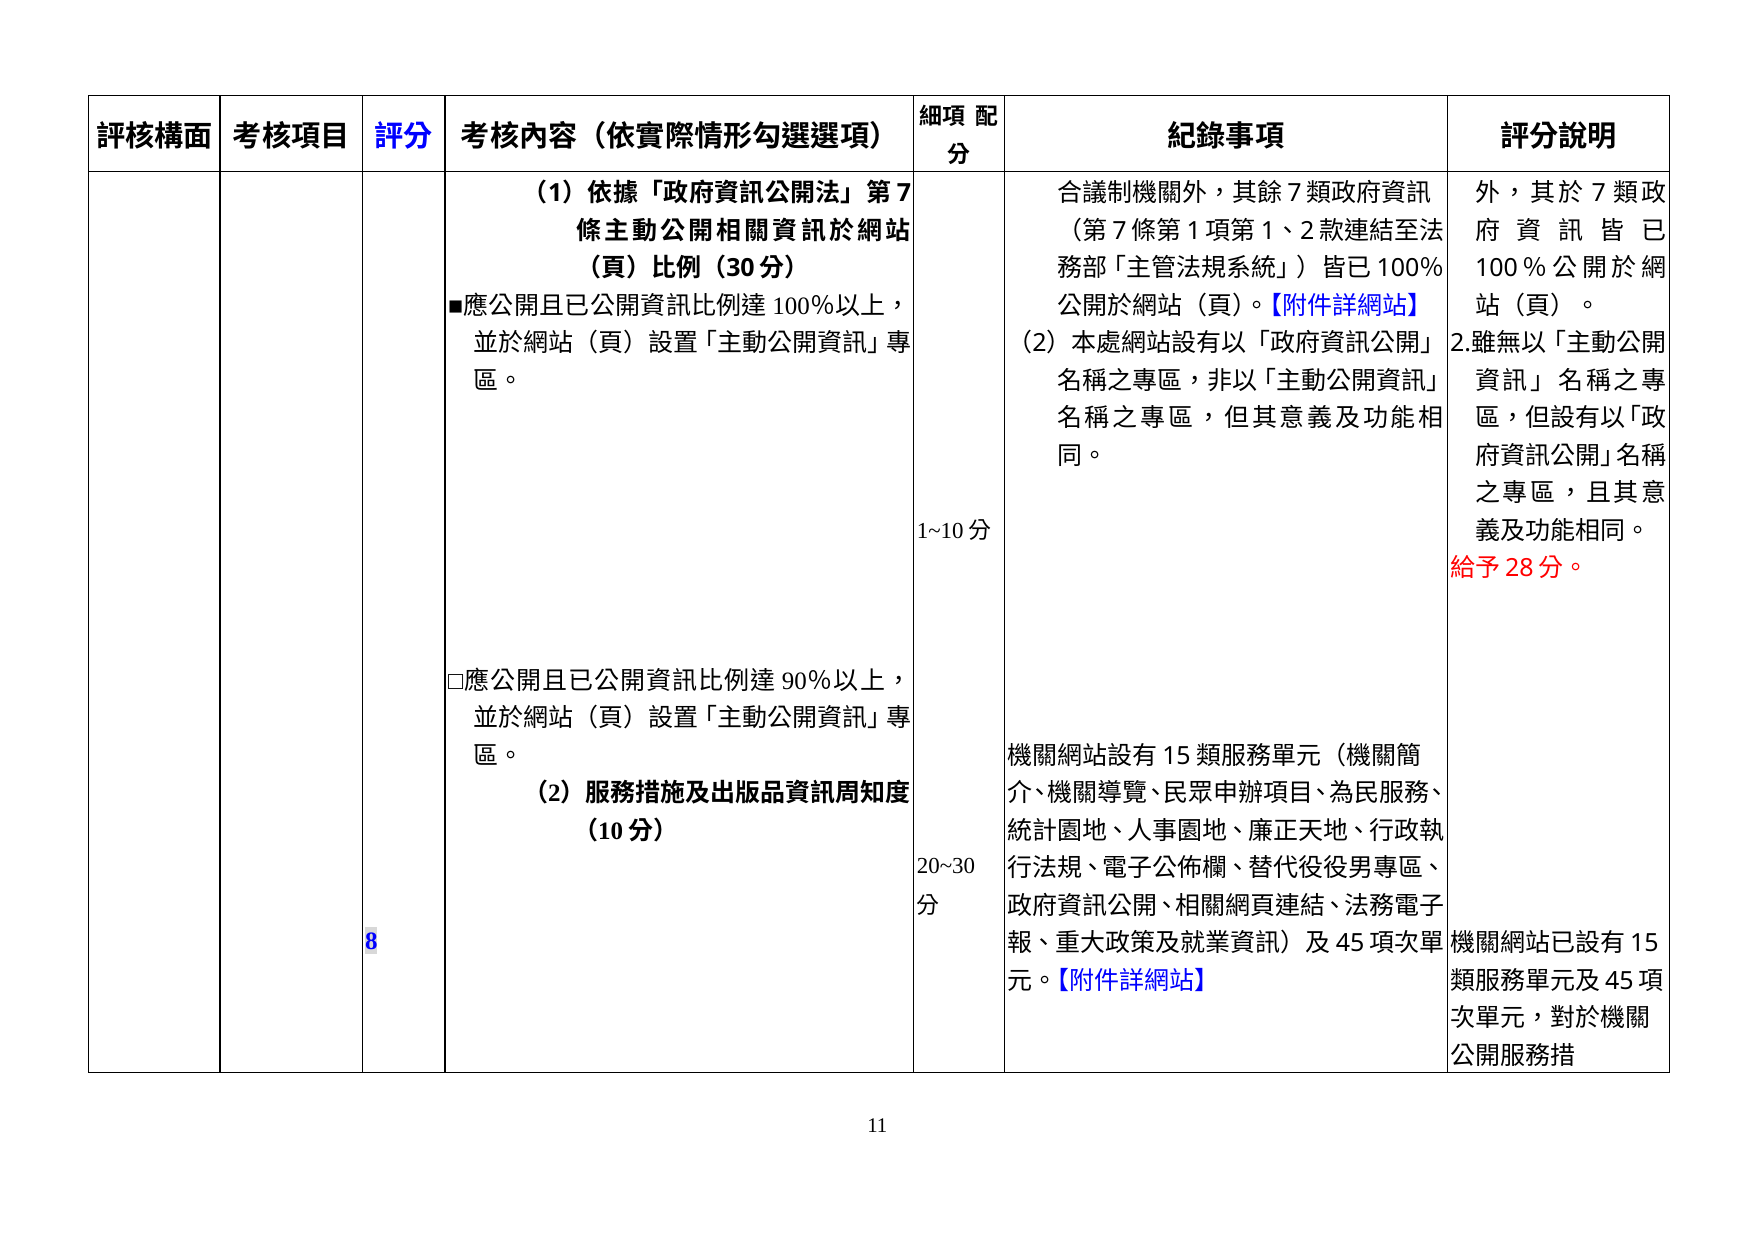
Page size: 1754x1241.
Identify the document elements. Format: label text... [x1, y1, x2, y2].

table_cell 1~10分 20~30分 [914, 172, 1004, 1072]
table_header 評分 [363, 96, 444, 171]
table_cell [221, 172, 362, 1072]
table_header 細項 配分 [914, 96, 1004, 171]
table_cell 各項數據採計100年1至9月 以義務人1-9月至本處（出納及駐處機關）繳款為例： 1.徵起金額：10億3,196萬9,940元 2.出納及駐處機關收款金額：單一窗口 7億9,505萬368元【附件1】 3.單一窗口收款比率：77.04% 1.檢討簡化申辦流程：1-9月 繳交國稅及地方稅之稅額有利息累計之情事，因此，如無稅務機關派駐本處時，將發生繳款金額之疑義及民眾無法立即取得稅務機關之收據，因此，要求稅務機關派駐本處時，除可解決繳款金額之疑義外，亦可使民眾立即取得稅務機關之收據，省卻先由本處開立收據予民眾，待稅務機關收到款項並確認金額無訛後，再開立稅務機關收據予民眾之繁雜程序。 2.績效：【附件2】之10 （1）「為民服務工作意見調查表」之「10.申辦案件的流程及速度」： A滿意（含非常滿意）：283位。 B.無效問卷：13位(未作答或勾選2個) C.滿意度：93.40% （2）依「為民服務工作意見調查表」之「申辦案件的流程及速度」之「所花費時間」：【附件2】之11 A.5分鐘以內：138件，占52.27%。 B.5至15分鐘以內：103件，占39.02%。 C.15分鐘以內：241件，占91.29%。 D.無效問卷：52位 1.民眾如需分期繳納案款時，原需具狀申請，但因具狀內容是許多民眾所不了解，因此，為求便民，現今只要在處內網站下載或服務台索取「分期繳納申請書」，勾選無法一次完納全部金額之原因（條列式表格）後，即可完成分期繳納之申請。 2.本處辦理拍賣時，將投標書及委任狀相結合，方便民眾委託他人投標時使用，無需再撰寫另一委任狀，不僅簡化申請流程，易符合節能減碳之趨勢。 3.義務人至處繳款、採購案之廠商現場及電子領標、民眾申訴陳請皆無需檢付任何書證即可辦理。 2.辦理拍賣時，民眾只需帶身分證明文件。 3.採購案開標及簽約時，廠商負責人親自到場時，只需帶公司及負責人印章；若非負責人時，需加帶身分證明文件及委託書。 1.網站（http://www.tny.moj.gov.tw/） 繳款通知提供承辦單位及電話，且於服務場所及網站（頁）公布標準處理流程(執行案件處理作業流程圖)、承辦單位及電話。【附件3】(網站) 2.義務人至處後，志工等會主動告知申請人處理程序。(現場繳款流程圖) 1.義務人至本處，承辦人、役男、委外人員、志工可提供現場案件查詢服務。 2.本處網站（http://www.tny.moj.gov.tw/）及信封與業務宣導摺頁有提供電話、地址、網址及位置圖。 3.傳繳通知亦有承辦單位之電話及股別。【附件4】 1.網站民意信箱及廉政信箱，或以書面形式申辦案件者，每日皆有專人受理申辦，當收到申辦案件後，如有疑問時，會以電話（如留有電話號碼）聯繫詢問確認，如無疑問，立即會辦相關單位陳核處長，處理完成後都以電話或E-mail告知辦理情形。 2.陳情案件回復後，以郵件或廣告回信寄發處理情形問卷調查並作後續分析。 「為民服務工作意見調查表」1.「洽公環境滿意度及環境整潔及綠化、美化情形」：1-9月回收316件【附件2】之1 1.滿意（含非常滿意）：298位。 2.無效問卷：2位(未作答或勾選2個) 3.滿意度：94.90% 1.機關提供「核心設施」（為民服務中心），亦備有「一般設施」供民眾使用，如有不足或損壞時，通知採購單位採購或請廠商維修。 2.「為民服務工作意見調查表」2.「本處服務設備、引導標示是否清楚」： 1-9月回收316件【附件2】之2 A.滿意（含非常滿意）：290位。 B.無效問卷：6位(未作答或勾選2個) C.滿意度：93.55% 「為民服務工作意見調查表」7.「承辦人的服務態度」：【附件2】之7 1.滿意（含非常滿意）：302位。 2.無效問卷：2位(未作答或勾選2個) 3.滿意度：96.18% 1.1-9月上級行政執行署電話禮貌測試合計： 18人【附件5】 測試等第優良：15人、良：3 人 2.本處測試：73人，平均89.11分。 【附件6】 「月為民服務工作意見調查表」之9.「承辦人的問題回應正確率」：【附件2】之9 1.滿意（含非常滿意）：287位。 2.無效問卷：8位(未作答或勾選2個) 3.滿意度：93.18% 1.網站施政宣導：執行業務公告 獎勵檢舉滯欠大戶生活奢華問答、 常見問題、鑑定人估價作業規定、如「動產拍賣」、「不動產拍賣」、「便利商店代收案款」、「繼承新法 報你知」及「反毒參一咖」等資料皆置機關網站公告周知。【附件7】 2.服務場所文宣品宣導【附件8.9.10】 洽公資訊、機關簡介、不動產拍賣「便利商店代收案款」、政風宣導等。 3.施政宣導活動 (1)大廳公布欄及牆作政風宣導。 (2)櫃台放業務宣導文宣。 (3)單車健行宣導超商郵局銀行繳款 4.中華日報農民曆宣導。【附件11】 中華日報100年農民曆刊登「司法為民，保障人權」。 5.平面媒體或電子媒體宣導。【附件12】 (1)繳納行政執行事件案款超商郵局銀行很便利 (2)行政執行事件案款何處繳超商郵局銀行很便利 (3)獎勵檢舉滯欠大戶生活奢華上篇 (4)獎勵檢舉滯欠大戶生活奢華下篇 (5)義務人提出相檔擔保審核後得撤銷扣押令 (6)行政執行事件案件繳款超商郵局都便利 (7)獎勵檢舉滯欠大戶生活奢華上篇 (8)獎勵檢舉滯欠大戶生活奢華下篇 (9)行政執行事件案繳款超商郵局銀行均可 5.參與公益或社區活動施政宣導 愛心社或替代役公益活動，贈送機關宣導品環保筷。【附件13】 6.投稿法務通訊：【附件14】 (1)執行員莊佳錦：100.3.26投稿「同理心服務認真對待生命的義務人」,刊登在2544期。 (2)書記官鄭伊純：100.6.23投稿「行政執行事件拘提二三事」,刊登在2557期。 1-9月「為民服務工作意見調查表」11項：【附件2】、【附件15、16】 1.滿意度90%以上：8項(99年7項) 2.滿意度85%以上：2項(99年3項) 3.滿意度80%以下：0項(99年0項) 4.滿意度成長率：99年及100年比較 (1)洽公環境滿意度及環境整潔及綠化、美化情形。 (2)本處服務設備、引導標示是否清楚。 (3)電話禮貌。 (4)服務台服務。 (5)本處機關網站提供資訊情形。 (6)行政執行事件有關規定獲知管道。 (7)承辦人的服務態度。 (8)申請案件時，承辦人員對規定解說是否詳細。 (9)承辦人的問題回應正確率。 (10)申辦案件的流程及速度。 (11)申辦案件所花費的時間。 5.申辦案件所花費的時間與上年度比較。 (1)99年平均花費時間：8.68分 (2)100年平均花費時間：7.74分 6.滿意度分析檢討：【附件17】 會各單位檢討改善。 1.1-9月辦理民眾陳請（申訴）件數： 總計：47件【附件18】 2.寄發處理情形問卷調查：37件 3.未寄發問卷：10件 4.問卷回收：15件 5.滿意度分析： (1)非常滿意：6件 (2)滿意：4件 (3)尚可：1件 (4)不滿意：0件 (5)非常不滿意：4件 (6)滿意度：66.67%(非常滿意+滿意) 1.訂定受理民眾陳情處理機制及標準作業程序，並公佈於網站。【附件19】 2.民眾意見（含新聞輿情）有專人以書面會辦相關單位及其主管後陳核 處長，使其了解辦理情形。 3.不定期辦理講習。【附件20】舉例 4.每月為民服務工作意見調查表完成後，立即作服務滿意度檢討分析，對於各項服務有「不滿意（含非常不滿意）」或「對本處有其他意見」者，電詢原因並告知改善對策，如涉及執行人員執行態度欠佳時，將列入執行態度考核。 1-3月滿意度83.33%，4-6月滿意度50%，7-9月滿意度60%，1-9月累計滿意度為64.29%。【附件21】 1.依據「政府資訊公開法」第7條規定，應公開10類政府資訊： （1）本處除無第7條第1項第7及9款之相關政府資訊及並非第10款之合議制機關外，其餘7類政府資訊（第7條第1項第1、2款連結至法務部「主管法規系統」）皆已100％公開於網站（頁）。【附件詳網站】 （2）本處網站設有以「政府資訊公開」名稱之專區，非以「主動公開資訊」名稱之專區，但其意義及功能相同。 機關網站設有15類服務單元（機關簡介、機關導覽、民眾申辦項目、為民服務、統計園地、人事園地、廉正天地、行政執行法規、電子公佈欄、替代役役男專區、政府資訊公開、相關網頁連結、法務電子報、重大政策及就業資訊）及45項次單元。【附件詳網站】 1.本處網站首頁設置「檢索」服務，使民眾迅速收尋瀏覽所需資訊。 2.建置資訊平台連結服務16處。 【附件詳網站】 有提供全文檢索。 並未提供功能說明、使用範例及資訊檢索建議功能。 並未提供進階功能檢索。 經Meta Data檢測結果通過比例為92%。 【附件22】 提供15則各類申(聲)請書表及設置「民意信箱」與「廉政信箱」等線上服務項目。【附件詳網站】 1.98年：法務部及本處網站分別提供3則及15則各類申(聲)請書表下載。 2.99年：法務部及本處網站分別提供5則及15則各類申(聲)請書表下載。 【附件詳網站】 3.本處網站自90年即設有「民意信箱」及「廉政信箱」。 4.98年至100年皆有電子領標之線上服務項目。 5.98年及99年線上服務項目數分別為21項及23項，因此，成長率為【（23-21）/21*100%=9.5%】。 6.100年線上服務項目數： 於MyEGov無提供線上服務項目。 1.民眾洽公時，可從電子公佈欄（跑馬燈）知道本處網址。 2.本處宣導品（環保餐具）上印有機關網址。 3.平面媒體宣導均附網站網址： 1.健保案件之債證（98年6月1日起發執行憑證需加編號，避免重複以減少錯誤。）、送達證書、繳款書及收據。 2.差勤表單、領物單、現場查訪單。 3.案管系統於分案後翌日，自動回饋分案結果至移送機關承辦單位之電子信箱。 本處網站民意信箱及廉政信箱，每日皆有專人受理申辦，當收到申辦案件後，如有疑問時，會以電話（如留有電話號碼）聯繫詢問確認之，如無疑問時，立即會辦相關單位及陳核 鈞長知悉，處理完成後都會以E-mail告知辦理情形。 1.服務時間彈性調整： 自97年6月1日起，本處推行中午不打烊，即排定中午輪值收款。 2.服務地點延伸： （1）自97年6月1日起，民眾若欠繳未滿2萬元之綜合所得稅、營業稅、使月牌照稅、房屋稅、地價稅、土地增值稅、印花稅、契稅、娛樂稅而移送行政執行，可持行政執行處寄發印有條碼之傳繳通知書，於繳款期限內至統一、全家、萊爾富、OK四大便利商店全國門市繳款，並至99年1月1日起免收手續費。自99年12月17日起，新增適用營利事業所得稅、遺產稅、贈與稅、貨物稅、證券交易稅、期貨交易稅、菸酒稅等7項稅目案件。 （2）自99年7月1日起，民眾若欠繳未滿二萬元之汽車燃料使用費及其違規而移送行政執行，可持行政執行處寄發印有條碼通知書，於繳款期限內至統一、全家、萊爾富、OK四大便利商店全國門市及全國郵局繳款，每筆僅收手續費7元。 （3）自99年8月26日起，民眾若欠繳未滿2萬元之全民健康保險費而移送行政執行，可持行政執行處寄發印有條碼之傳繳通知書，於繳納期限內至統一、全家、萊爾富、OK四大便利商店全國門市繳款，每筆僅收手續費3元，亦可到郵局、台銀、土銀、合庫、一銀、華銀、彰銀、富邦、中信銀、兆豐、安泰、日盛、台灣中小企銀、高雄銀行等14家金融機構繳納，無金額限制亦免收手續費。 （4）由移送機關每日支援車輛4部並派員配合現場執行，由義務人可在本處執行人員現場執行時當場繳款。【附件詳案管系統】 3.服務項目改造： 本處派駐機關監理站，除可繳款外，亦可辦理其他監理業務（如車籍作業、駕籍作業及違規作業等。 4.服務方法創新： 現在民眾只要有讀卡機，即可在家中利用網路，透過自然人憑證認證機制，以個人身分証字號及執行案號，查詢其於全省各執行處目前所有欠繳案件之進行及繳款情形，對於健保案件繳款部分，可再以超連結方式連結健保局的電子付費交易網頁進行繳款程序，提昇民眾繳款的便利性。 【附件23】 http://www.moj.gov.tw/login/login.htm 5.其他創新服務樣態： 本處動產及不動產集中拍賣時間為每週四下午3：00(2：30於本處二樓拍賣室開始投標)。 6.行政執行事件核准分期繳納執行金額實施要點99年2月9 日修正： 第一項：行政執行事件核准分期繳納之期數，得分二至六十期。 第二項：執行金額（含累計）在新臺幣（下同）一千萬元以上之行政執行事件，經核准分六十期繳納，仍無法完納者，得經核准繼續延長期數。 1.創意服務措施已成為機關標準服務：上述「服務時間彈性調整」：中午輪值收款、「服務地點延伸」：超商繳款與義務人現場繳款、「服務項目改造」：派駐機關監理站，除可繳款外，亦可辦理其他監理業務及「服務方法創新」：電子付費等4方面創意服務措施已成為機關標準服務。 2.有標準作業流程者：「服務項目改造」：派駐機關監理站，除可繳款外，亦可辦理其他監理業務。 3.創意服務措施是否持續檢討改善：創意服務措施將持續檢討改善，使其更符合民中需求。 4.創意服務措施提供作為其他機關標竿學習效益與擴散效果： （1）自97年6月1日起，本處推行中午不打烊，排定中午輪值收款後，其他行政執行處亦比照辦理。 （2）本處於97年4月訂定「查封物品保管措施」，行政執行署政風室於98年辦理「查封物品管理專案稽核」時，其他行政執行處有電詢希望本處提供相關資料供參。 1.動產及不動產集中拍賣之部分： （1）內部效益：減少人力支出及不法集團之圍標。 （2）外部效益：減少民眾往返奔波及提升應買意願。 2.服務時間彈性調整之部分： （1）內部效益：同仁中午輪值收款，未領加班費，改以補休方式辦理，因此，雖增加上班時間，但未增加費用支出，節省公帑。 （2）外部效益：方便上班民眾利用中午休息時間至處繳款。 3.延伸服務據點之部分： （1）內部效益：減少人力支出。 （2）外部效益：方便民眾繳款，減少舟車勞頓。 4.服務項目改造之部分： （1）內部效益：減少人力支出。 （2）外部效益：民眾至本處派駐機關監理站繳款時，亦可辦理其他監理業務，如車籍、駕籍作業及違規作業等，無須再至其他監理單位辦理。 [1005, 172, 1447, 1072]
table_header 評核構面 [89, 96, 219, 171]
table_cell 單一窗口收款比率極高。 給予58分。 機關申辦案件流 程原即較為簡化。 給予55分 【為民服務意見調查表滿意度分析表】 無效問卷： 未作答或勾選2個 回收：316件 滿意/(總數-無效)*100% .無效問卷： 未作答或勾選2個 因有檢討申辦人檢附申辦書表簡化措施、機關所辦之業務，民眾只需攜帶簡易之身分證明文件、印章或委託書，因此，民眾洽公是非常方便。 給予56分。 已於本處網站及傳繳通知提供承辦單位及電話、服務場所及機關網站（頁）公布標準處理流程及義務人至處後，志工等會主動告知申請人處理程序。 給予35分。 已提供現場、電話及網路查詢。 給予15分。 皆有專人每日受理申辦，如有疑問時，會以電話聯繫詢問確認之，當完成後，亦都會以電話、書面或E-mail告知辦理情形。 給予28分。 滿意度達85％以上。 給予23分。 因有提供「核心設施」及「一般設施」供民眾使用，且有不足或損壞時，通知採購單位採購或請廠商維修。 哺乳室每日清潔，每月檢查。 給予23分。 因民眾對於機關整體服務禮儀的滿意度達80％以上。 給予18分。 測試結果平均高於80分。 給予15分。 因民眾對於承辦人的問題回應率的滿意度達85％以上。 給予45分。 1.施政宣導資料置機關網站周知 2.為民服務場所提供文宣品宣傳 3.辦施政宣導活動 4.透過平面或電子媒體進行宣導 5.藉由參與公益或社區活動進行施政宣導皆有辦理。 給予27分。 100年5月22日 共9件 100.2.29 100.3.30 100.4.30 100.5.3 100.6.17 100.7.24 100.8.31 100.9.3 100.10.25 共2件 因民眾對於各項服務的滿意度達80％以上。 給予50分。 成長率： (1)＋2.59% (2)＋4.51% (3)＋0.54% (4)-0.64% (5)＋7.86% (6)＋8.67% (7)＋0.18% (8)＋3.12% (9)＋2.33% (10)＋1.01% (11)＋1.63% 申辦時間比較： A.減少：0.64分鐘 B.減少幅度－7.64% 辦理民眾意見處理滿意度調查 樣本數較少。 給予45分。 本處已訂定受理民眾陳情處理機制及標準作業程序、對於民眾意見（含新聞輿情）有專人以書面會辦相關單位及其主管後陳核 鈞長，使其了解辦理情形、不定期辦理講習及每月辦理為民服務工作意見調查表分析檢討。 給予8分。 人民陳情案件問卷調查滿意度統計表 給予7分 1.本處除無第7條第1項第7及9款之相關政府資訊及並非第10款之合議制機關外，其於7類政府資訊皆已100％公開於網站（頁）。 2.雖無以「主動公開資訊」名稱之專區，但設有以「政府資訊公開」名稱之專區，且其意義及功能相同。 給予28分。 機關網站已設有15類服務單元及45項次單元，對於機關公開服務措施、FAQ、機關活動、文宣品等資訊周知度應很高。 給予8分。 網站（頁）資訊連結正確件數達16件。給予45分。 有提供全文檢索 給予20分。 並未提供功能說明、使用範例、資訊檢索建議功能： 不給予分數。 未提供進階功能檢索：不給予分數。 經Meta Data檢測結果通過比例為92%。 給予7分。 提供線上服務項目計17項。 給予17分。 98年及99年線上服務項目數分別為21項及23項，成長率為9.5%。 給予3分。 民意信箱1 廉政信箱1 申(聲)請書14 移送書下載1 電子領標1 法務部網站5 電子公文附件區 於MyEGov無提供線上服務項目。 不給予分數。 電子公佈欄（跑馬燈）及宣導品（環保餐具）上已有機關網址。 給予15分。 已有健保案件之債證、送達證書、繳款書與收據、差勤表單、領物單、現場查訪表單及自動回饋分案結果電子檔等電子表單，並進行電子表單管理。 給予12分。 對於民眾意見，設有專人受理申辦及回應，但未設討論區。 給予20分。 於「服務時間彈性調整」、「服務地點延伸」、「服務項目改造」、「服務方法創新」及「其他創新服務樣態」等5方面皆有辦理。 各給予18分 合計90分。 法務部便民服務線上申辦系統 放寬分期規定 1.創意服務措施已成為機關標準服務，部分措施並有標準作業流程。 2.有持續檢討改善創意服務措施，使其更符合民中需求。 3.有創意服務措施提供作為其他機關標竿學習效益與擴散效果。 給予25分。 創意服務措施皆有內外部效益。 給予17分。 [1448, 172, 1669, 1072]
table_header 紀錄事項 [1005, 96, 1447, 171]
table_header 評分說明 [1448, 96, 1669, 171]
table_header 考核內容（依實際情形勾選選項） [446, 96, 913, 171]
table_header 考核項目 [221, 96, 362, 171]
table_cell （一）服務流程便捷性（180分） 1.單一窗口服務全功能程度（60分） 建置全功能化單一窗口，提供民眾多種與整合服務情形。 2.申辦案件流程簡化程度（60分） 檢討簡化申辦流程，提升便民服務之績效。 3.申辦案件書表減量程度（60分） 檢討申辦人檢附申辦書表情形，執行簡化措施，提升申辦便利性績效。 （二）服務流程透明度（100分） 1.案件處理流程查詢公開程度（60分） （1）提供案件承辦資訊種類（40分） ■提供承辦單位及電話，且於服務場所及機關網站（頁）公布標準處理流程，並主動告知申請人處理程序。 □提供承辦單位及電話，且於服務場所及機關網站（頁）公布標準處理流程。 □提供承辦單位及電話。 （2）提供案件查詢管道種類（20分） □提供現場、電話、網路及其他方式（如PDA等）。 ■提供現場、電話及網路查詢。 □提供現場查詢。 2.案件處理流程主動回應程度（40分） □機關受理案件後提供申請人收件確認訊息；且處理案件超過標準作業時間主動告知申請人。 ■機關受理案件後提供申請人收件確認訊息。 服務場所便利性(50分) 1.洽公環境適切程度（25分） ■民眾對於機關整體洽公環境的滿意度達85％以上。 □民眾對於機關整體洽公環境的滿意度達75％以上。 □民眾對於機關整體洽公環境的滿意度達65％以上。 2.服務設施合宜程度（25分） ■除提供「核心設施」外，另備有「一般設施」供民眾使用，且有必要的使用說明與管理，確保設施品質。 □提供「核心設施」供民眾使用，且有必要的使用說明與管理，並定期檢查與充實，確保設施品質。 □提供「核心設施」供民眾使用，且有必要的使用說明與管理，確保設施品質。 (二)服務行為友善性與專業性（90分） 1.服務親和程度（40分） （1）洽公服務禮儀滿意度（20分） ■民眾對於洽公服務禮儀的滿意度達80％以上。 □民眾對於洽公服務禮儀的滿意度達75％以上。 □民眾對於洽公服務禮儀的滿意度達65％以上。 （2）電話禮貌測試績效（20分） □機關電話禮貌測試結果優良。 （測試分數90分以上） ■機關電話禮貌測試結果良好。 （測試分數80分以上） 機關電話禮貌測試結果普通。 （測試分數70分以上） 2.服務可勝任程度（50分） □服務人員回應問題正確率達90％以上。 ■服務人員回應問題正確率達85％以上。 □服務人員回應問題正確率達80％以上。 □服務人員回應問題正確率達75％以上。 □服務人員回應問題正確率達65％以上。 （三）服務行銷有效性（30分） 施政宣導有效程度（30分） ■施政宣導資料置機關網站公告周知。 ■為民服務場所提供相關文宣品宣傳。 ■辦理施政宣導活動。 ■透過平面或電子媒體進行宣導。 ■藉由參與公益或社區活動進行施政宣導。 （一）民眾滿意度（80分） 機關服務滿意度（80分） ■定期辦理服務滿意度調查，且服務滿意度達80﹪以上。 □定期辦理服務滿意度趨勢分析,自我檢討提出改善服務措施，且有執行績效。 ■服務滿意度成長率 （二）民眾意見處理有效性（70分） 民眾意見回應與改善程度（70分） 辦理民眾意見處理滿意度調查，滿意度達60%以上。 設有民眾意見（含新聞輿情）處理機制及標準作業程序，且定期進行演練及檢討，並提供協談諮商服務。 提供民眾意見處理滿意度成長率數據。 （一）資訊公開適切性（40分） 1.公開法令、政策及服務資訊程度（40分） （1）依據「政府資訊公開法」第7條主動公開相關資訊於網站（頁）比例（30分） ■應公開且已公開資訊比例達100％以上，並於網站（頁）設置「主動公開資訊」專區。 □應公開且已公開資訊比例達90％以上，並於網站（頁）設置「主動公開資訊」專區。 （2）服務措施及出版品資訊周知度（10分） □公開服務措施、FAQ、機關活動、文宣品、出版品，另其他重要資訊1種以上。 ■公開服務措施、FAQ、機關活動、文宣品、出版品。 □公開服務措施、FAQ、機關活動、文宣品。 （二）資訊內容有效性（50分） ■網站（頁）資訊內容及連結抽測正確件數達14件以上。 □網站（頁）資訊內容及連結抽測正確件數達13件以上。 □網站（頁）資訊內容及連結抽測正確件數達12件以上。 （三）資訊檢索服務妥適性及友善性（40分） ■提供全文檢索。 ■提供檢索功能說明及使用範例及資訊檢索建議。 ■提供進階功能檢索。 ■提供分類檢索，且符合詮釋資料及分類檢索規範。 （一）線上服務量能擴展性（80分） 1.線上服務提供及使用情形（80分） （1）線上服務量能（45分） ■提供線上服務項目。 ■提供線上服務項目成長數據，並持續成長。 ■於MyEGov提供線上服務項目。 （2）線上服務推廣績效（20分） ■透過推廣行銷活動提升民眾對於線上服務的認知與回應情形。 （3）電子表單簡化績效（15分） ■提出電子表單簡化建議或執行表單簡化工作，並進行電子表單管理。 □提出電子表單簡化建議或執行表單簡化工作。 （二）電子參與多樣性（40分） 1.電子參與多元程度（40分） □除民眾意見反映及討論區外，另提供電子參與方式2種以上，且有互動機制及實際回應。 □除民眾意見反映及討論區外，另提供電子參與方式1種，且有互動機制及實際回應。 ■提供民眾意見反映及討論區，且有互動機制及實際回應。 有價值的創意服務（100分） ■服務時間彈性調整：如採取假日門 市、中午不打烊、夜間服務等作法。 ■服務地點延伸：如突破現場、臨櫃辦 理之限制，採取異地申辦即取件，電 話、傳真辦理及取件等作法。 ■服務項目改造：如服務項目總體檢， 檢討非必要之服務並予以終結；或新 增（創）服務項目，如策略聯盟、開 發客製化服務等。 ■服務方法創新：如利用資訊科技推動 網路繳、付款服務；提供主動服務 等。 ■其他創新服務樣態。 （二）服務措施延續性及標竿學習（30分） ■創意服務措施是否成為機關標準服務並有標準作業流程。 ■創意服務措施是否持續檢討改善。 ■創意服務措施提供作為其他機關標竿學習效益與擴散效果。 （三）服務措施執行方法效能性（20分） ■創意服務措施之內部效益。 ■創意服務措施之外部效益。 [446, 172, 913, 1072]
table_cell 8 [363, 172, 444, 1072]
table_cell [89, 172, 219, 1072]
